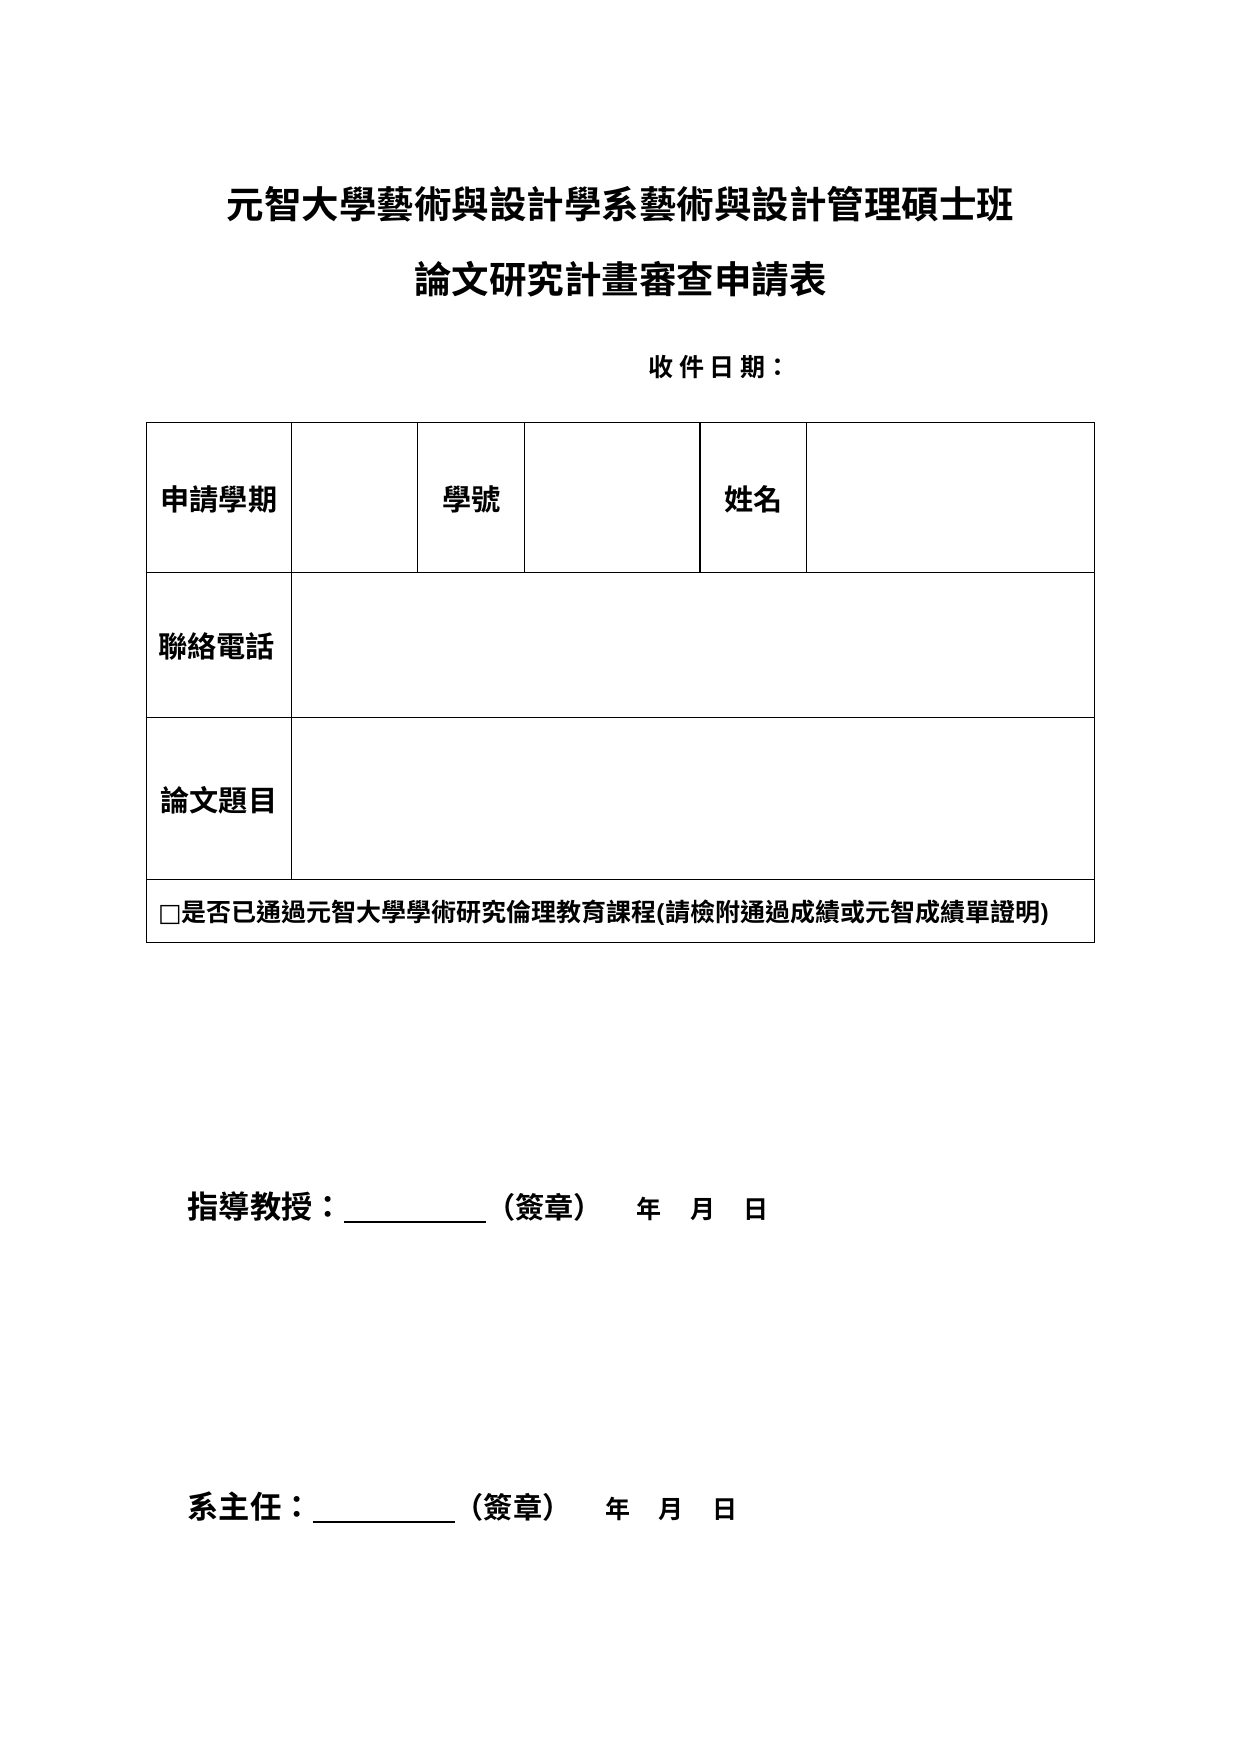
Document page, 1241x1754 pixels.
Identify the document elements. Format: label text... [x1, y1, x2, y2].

table_cell 聯絡電話 [147, 573, 291, 717]
table_header [807, 423, 1094, 572]
text 指導教授： （簽章） 年 月 日 [187, 1168, 1053, 1243]
table_header 學號 [418, 423, 524, 572]
text 收 件 日 期： [187, 347, 790, 384]
table_cell □是否已通過元智大學學術研究倫理教育課程(請檢附通過成績或元智成績單證明) [147, 880, 1094, 942]
table_header [525, 423, 699, 572]
table_cell 論文題目 [147, 718, 291, 879]
text 論文研究計畫審查申請表 [187, 239, 1053, 314]
table_cell [292, 718, 1094, 879]
text 元智大學藝術與設計學系藝術與設計管理碩士班 [187, 164, 1053, 239]
table_header 申請學期 [147, 423, 291, 572]
text 系主任： （簽章） 年 月 日 [187, 1468, 1053, 1543]
table_cell [292, 573, 1094, 717]
table_header [292, 423, 417, 572]
table_header 姓名 [701, 423, 806, 572]
